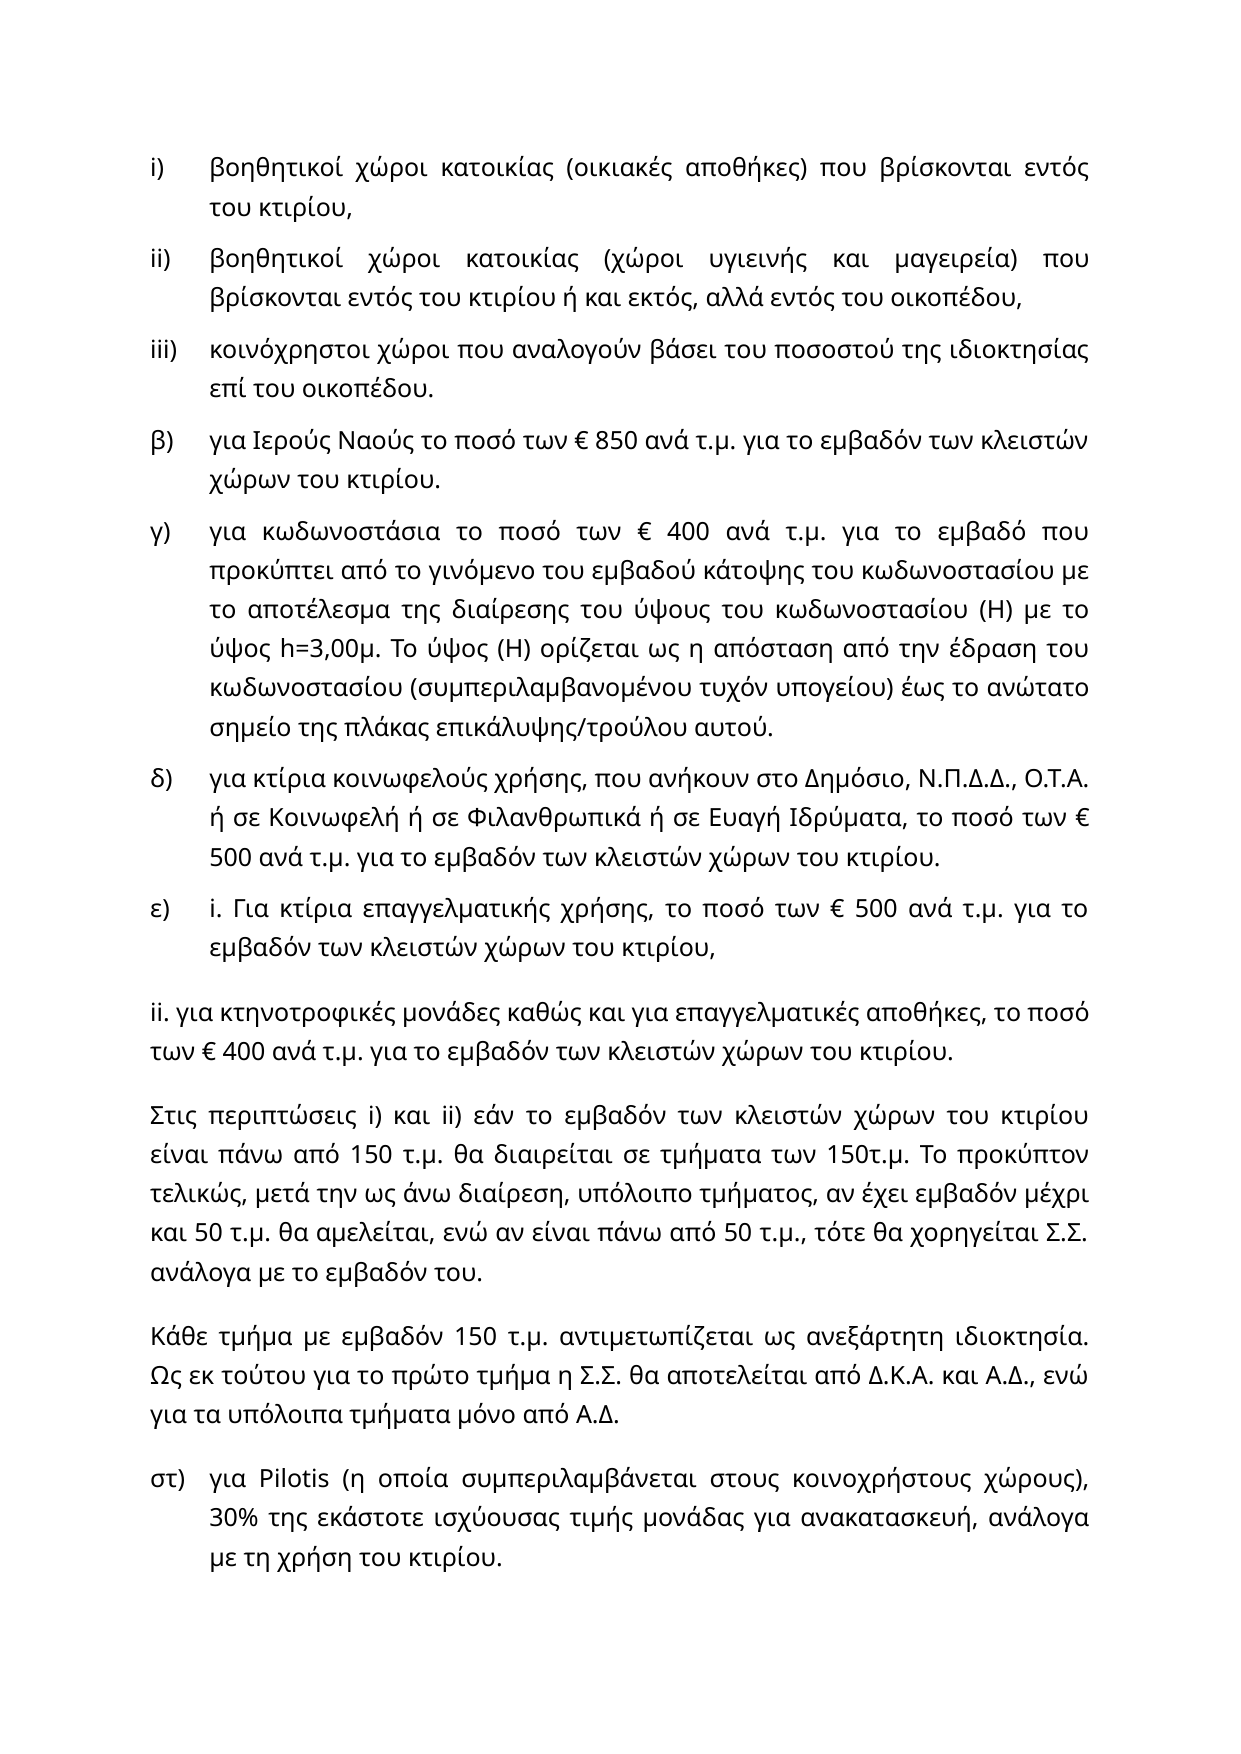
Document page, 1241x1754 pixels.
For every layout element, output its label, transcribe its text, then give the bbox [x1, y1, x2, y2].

list ii) βοηθητικοί χώροι κατοικίας (χώροι υγιεινής και μαγειρεία) που βρίσκονται εντός του κτιρίου ή και εκτός, αλλά εντός του οικοπέδου, [150, 241, 1090, 314]
list δ) για κτίρια κοινωφελούς χρήσης, που ανήκουν στο Δημόσιο, Ν.Π.Δ.Δ., Ο.Τ.Α. ή σε Κοινωφελή ή σε Φιλανθρωπικά ή σε Ευαγή Ιδρύματα, το ποσό των € 500 ανά τ.μ. για το εμβαδόν των κλειστών χώρων του κτιρίου. [150, 761, 1090, 873]
list β) για Ιερούς Ναούς το ποσό των € 850 ανά τ.μ. για το εμβαδόν των κλειστών χώρων του κτιρίου. [150, 422, 1090, 496]
list i) βοηθητικοί χώροι κατοικίας (οικιακές αποθήκες) που βρίσκονται εντός του κτιρίου, [150, 150, 1090, 223]
list ε) i. Για κτίρια επαγγελματικής χρήσης, το ποσό των € 500 ανά τ.μ. για το εμβαδόν των κλειστών χώρων του κτιρίου, [150, 891, 1090, 964]
text Κάθε τμήμα με εμβαδόν 150 τ.μ. αντιμετωπίζεται ως ανεξάρτητη ιδιοκτησία. Ως εκ τούτου για το πρώτο τμήμα η Σ.Σ. θα αποτελείται από Δ.Κ.Α. και Α.Δ., ενώ για τα υπόλοιπα τμήματα μόνο από Α.Δ. [150, 1318, 1090, 1431]
list iii) κοινόχρηστοι χώροι που αναλογούν βάσει του ποσοστού της ιδιοκτησίας επί του οικοπέδου. [150, 332, 1090, 405]
list στ) για Pilotis (η οποία συμπεριλαμβάνεται στους κοινοχρήστους χώρους), 30% της εκάστοτε ισχύουσας τιμής μονάδας για ανακατασκευή, ανάλογα με τη χρήση του κτιρίου. [150, 1461, 1090, 1573]
list γ) για κωδωνοστάσια το ποσό των € 400 ανά τ.μ. για το εμβαδό που προκύπτει από το γινόμενο του εμβαδού κάτοψης του κωδωνοστασίου με το αποτέλεσμα της διαίρεσης του ύψους του κωδωνοστασίου (Η) με το ύψος h=3,00μ. Το ύψος (Η) ορίζεται ως η απόσταση από την έδραση του κωδωνοστασίου (συμπεριλαμβανομένου τυχόν υπογείου) έως το ανώτατο σημείο της πλάκας επικάλυψης/τρούλου αυτού. [150, 513, 1090, 743]
text ii. για κτηνοτροφικές μονάδες καθώς και για επαγγελματικές αποθήκες, το ποσό των € 400 ανά τ.μ. για το εμβαδόν των κλειστών χώρων του κτιρίου. [150, 994, 1090, 1067]
text Στις περιπτώσεις i) και ii) εάν το εμβαδόν των κλειστών χώρων του κτιρίου είναι πάνω από 150 τ.μ. θα διαιρείται σε τμήματα των 150τ.μ. Το προκύπτον τελικώς, μετά την ως άνω διαίρεση, υπόλοιπο τμήματος, αν έχει εμβαδόν μέχρι και 50 τ.μ. θα αμελείται, ενώ αν είναι πάνω από 50 τ.μ., τότε θα χορηγείται Σ.Σ. ανάλογα με το εμβαδόν του. [150, 1097, 1090, 1288]
